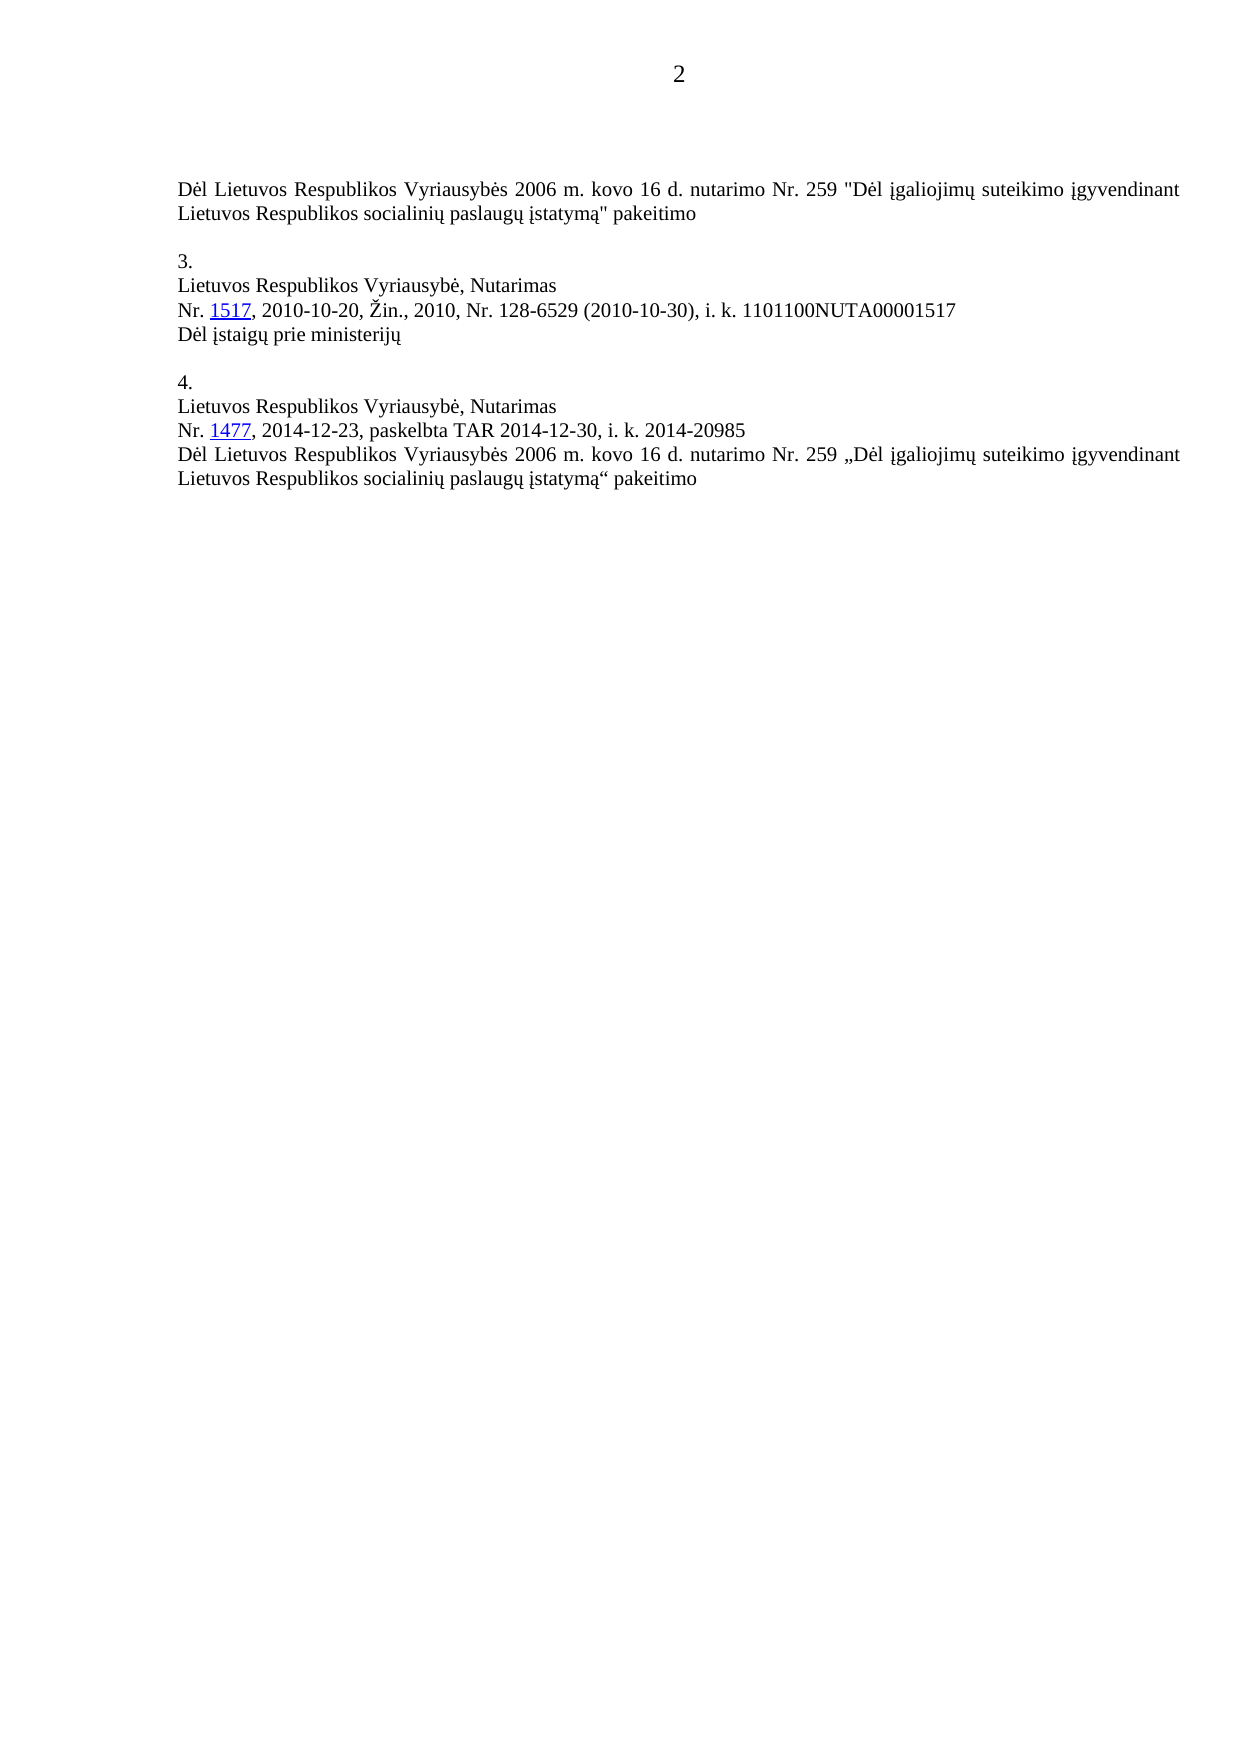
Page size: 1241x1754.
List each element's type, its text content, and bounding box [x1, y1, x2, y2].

text Dėl įstaigų prie ministerijų [177, 322, 1181, 346]
text Nr. 1477, 2014-12-23, paskelbta TAR 2014-12-30, i. k. 2014-20985 [177, 418, 1181, 442]
text Lietuvos Respublikos Vyriausybė, Nutarimas [177, 273, 1181, 297]
text Dėl Lietuvos Respublikos Vyriausybės 2006 m. kovo 16 d. nutarimo Nr. 259 „Dėl įgaliojimų suteikimo įgyvendinant Lietuvos Respublikos socialinių paslaugų įstatymą“ pakeitimo [177, 442, 1181, 490]
text 3. [177, 249, 1181, 273]
text Dėl Lietuvos Respublikos Vyriausybės 2006 m. kovo 16 d. nutarimo Nr. 259 "Dėl įgaliojimų suteikimo įgyvendinant Lietuvos Respublikos socialinių paslaugų įstatymą" pakeitimo [177, 177, 1181, 225]
text Nr. 1517, 2010-10-20, Žin., 2010, Nr. 128-6529 (2010-10-30), i. k. 1101100NUTA00001517 [177, 297, 1181, 322]
text 4. [177, 370, 1181, 394]
text Lietuvos Respublikos Vyriausybė, Nutarimas [177, 394, 1181, 418]
